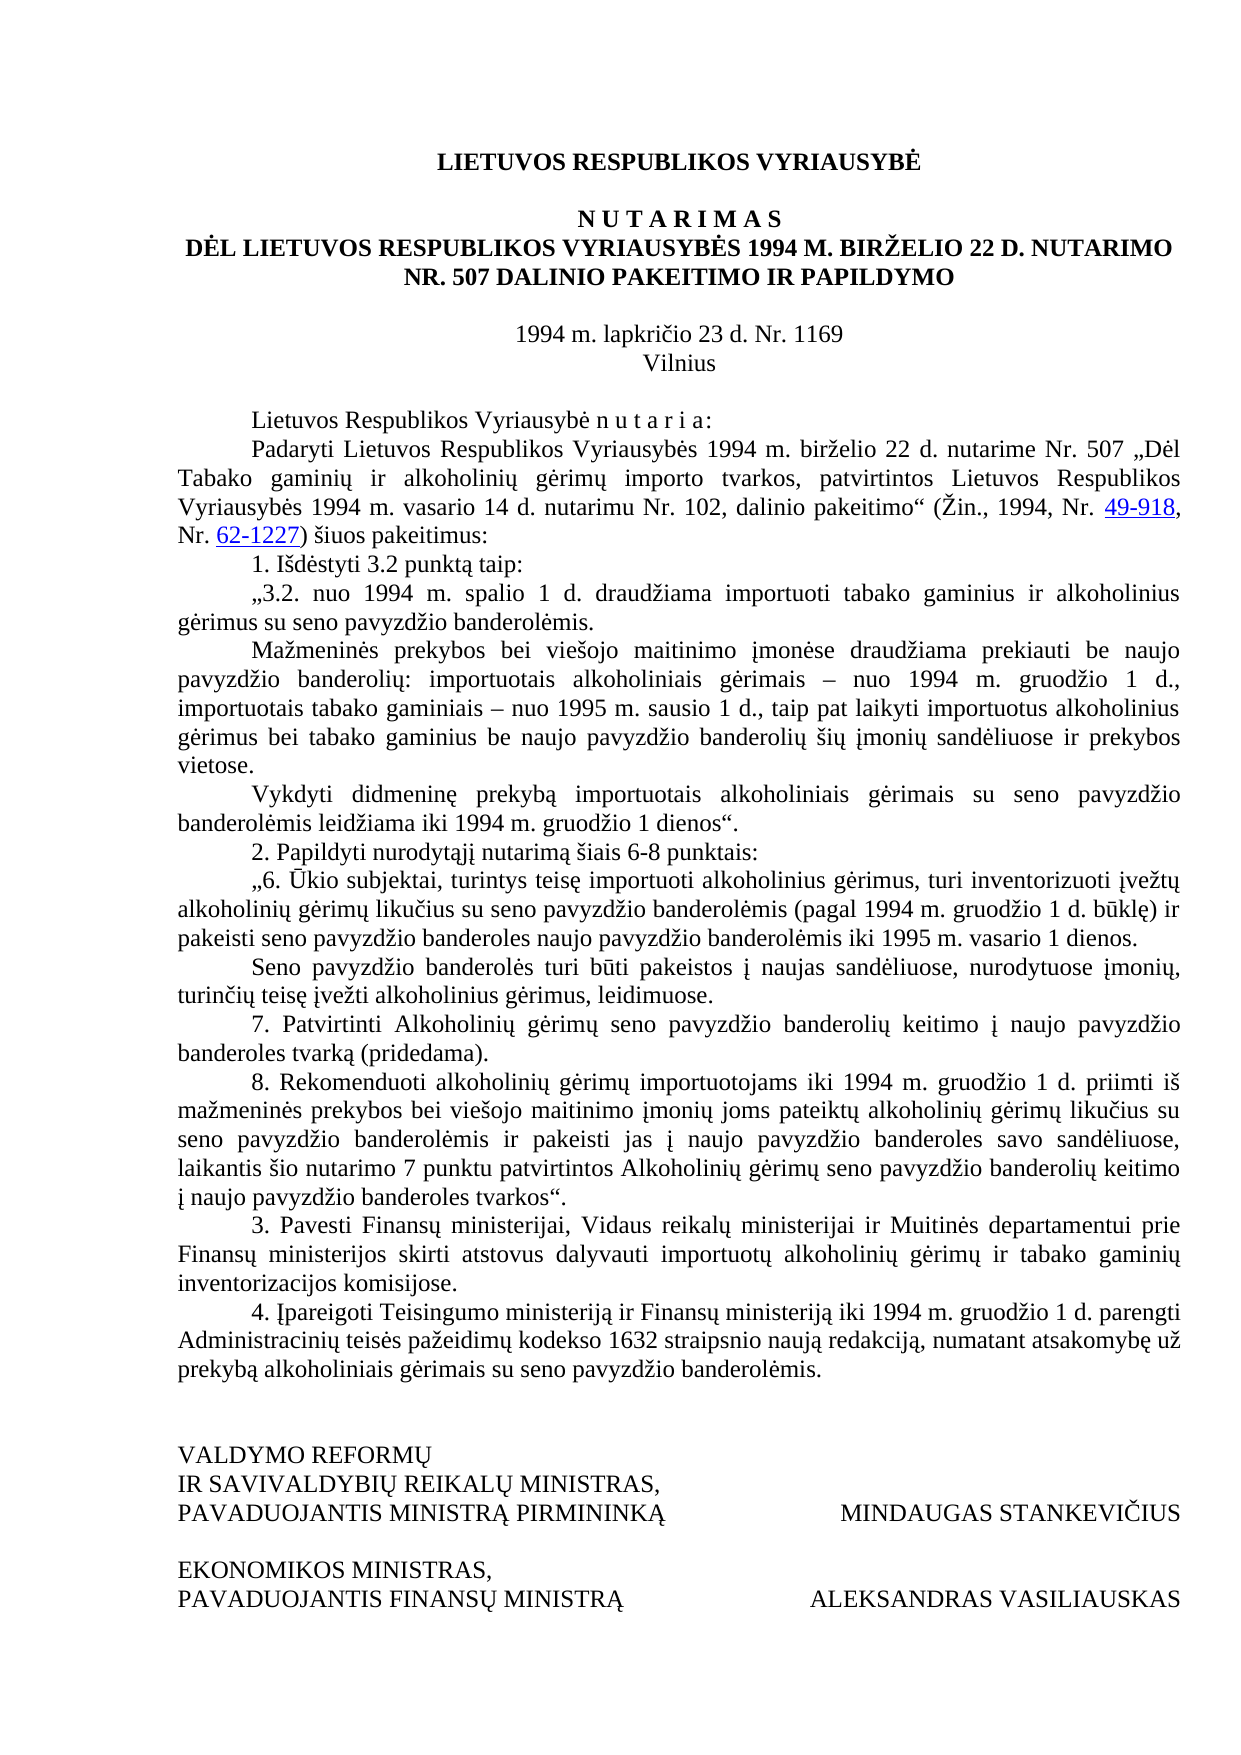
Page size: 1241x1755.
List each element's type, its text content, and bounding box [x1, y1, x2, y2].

text 1994 m. lapkričio 23 d. Nr. 1169 [177, 319, 1181, 348]
text 8. Rekomenduoti alkoholinių gėrimų importuotojams iki 1994 m. gruodžio 1 d. priimti iš mažmeninės prekybos bei viešojo maitinimo įmonių joms pateiktų alkoholinių gėrimų likučius su seno pavyzdžio banderolėmis ir pakeisti jas į naujo pavyzdžio banderoles savo sandėliuose, laikantis šio nutarimo 7 punktu patvirtintos Alkoholinių gėrimų seno pavyzdžio banderolių keitimo į naujo pavyzdžio banderoles tvarkos“. [177, 1067, 1181, 1211]
text N U T A R I M A S [177, 204, 1181, 233]
text Padaryti Lietuvos Respublikos Vyriausybės 1994 m. birželio 22 d. nutarime Nr. 507 „Dėl Tabako gaminių ir alkoholinių gėrimų importo tvarkos, patvirtintos Lietuvos Respublikos Vyriausybės 1994 m. vasario 14 d. nutarimu Nr. 102, dalinio pakeitimo“ (Žin., 1994, Nr. 49-918, Nr. 62-1227) šiuos pakeitimus: [177, 434, 1181, 549]
text IR SAVIVALDYBIŲ REIKALŲ MINISTRAS, [177, 1469, 1181, 1498]
text Vilnius [177, 348, 1181, 377]
text DĖL LIETUVOS RESPUBLIKOS VYRIAUSYBĖS 1994 M. BIRŽELIO 22 D. NUTARIMO NR. 507 DALINIO PAKEITIMO IR PAPILDYMO [177, 233, 1181, 291]
text Mažmeninės prekybos bei viešojo maitinimo įmonėse draudžiama prekiauti be naujo pavyzdžio banderolių: importuotais alkoholiniais gėrimais – nuo 1994 m. gruodžio 1 d., importuotais tabako gaminiais – nuo 1995 m. sausio 1 d., taip pat laikyti importuotus alkoholinius gėrimus bei tabako gaminius be naujo pavyzdžio banderolių šių įmonių sandėliuose ir prekybos vietose. [177, 636, 1181, 779]
text 4. Įpareigoti Teisingumo ministeriją ir Finansų ministeriją iki 1994 m. gruodžio 1 d. parengti Administracinių teisės pažeidimų kodekso 1632 straipsnio naują redakciją, numatant atsakomybę už prekybą alkoholiniais gėrimais su seno pavyzdžio banderolėmis. [177, 1297, 1181, 1383]
text „3.2. nuo 1994 m. spalio 1 d. draudžiama importuoti tabako gaminius ir alkoholinius gėrimus su seno pavyzdžio banderolėmis. [177, 578, 1181, 636]
text „6. Ūkio subjektai, turintys teisę importuoti alkoholinius gėrimus, turi inventorizuoti įvežtų alkoholinių gėrimų likučius su seno pavyzdžio banderolėmis (pagal 1994 m. gruodžio 1 d. būklę) ir pakeisti seno pavyzdžio banderoles naujo pavyzdžio banderolėmis iki 1995 m. vasario 1 dienos. [177, 866, 1181, 952]
text 7. Patvirtinti Alkoholinių gėrimų seno pavyzdžio banderolių keitimo į naujo pavyzdžio banderoles tvarką (pridedama). [177, 1009, 1181, 1067]
text PAVADUOJANTIS MINISTRĄ PIRMININKĄ MINDAUGAS STANKEVIČIUS [177, 1498, 1181, 1527]
text Lietuvos Respublikos Vyriausybė nutaria: [177, 406, 1181, 434]
text LIETUVOS RESPUBLIKOS VYRIAUSYBĖ [177, 147, 1181, 176]
text 3. Pavesti Finansų ministerijai, Vidaus reikalų ministerijai ir Muitinės departamentui prie Finansų ministerijos skirti atstovus dalyvauti importuotų alkoholinių gėrimų ir tabako gaminių inventorizacijos komisijose. [177, 1211, 1181, 1297]
text EKONOMIKOS MINISTRAS, [177, 1556, 1181, 1584]
text 2. Papildyti nurodytąjį nutarimą šiais 6-8 punktais: [177, 837, 1181, 866]
text PAVADUOJANTIS FINANSŲ MINISTRĄ ALEKSANDRAS VASILIAUSKAS [177, 1584, 1181, 1613]
text Seno pavyzdžio banderolės turi būti pakeistos į naujas sandėliuose, nurodytuose įmonių, turinčių teisę įvežti alkoholinius gėrimus, leidimuose. [177, 952, 1181, 1009]
text Vykdyti didmeninę prekybą importuotais alkoholiniais gėrimais su seno pavyzdžio banderolėmis leidžiama iki 1994 m. gruodžio 1 dienos“. [177, 779, 1181, 837]
text VALDYMO REFORMŲ [177, 1441, 1181, 1469]
text 1. Išdėstyti 3.2 punktą taip: [177, 549, 1181, 578]
